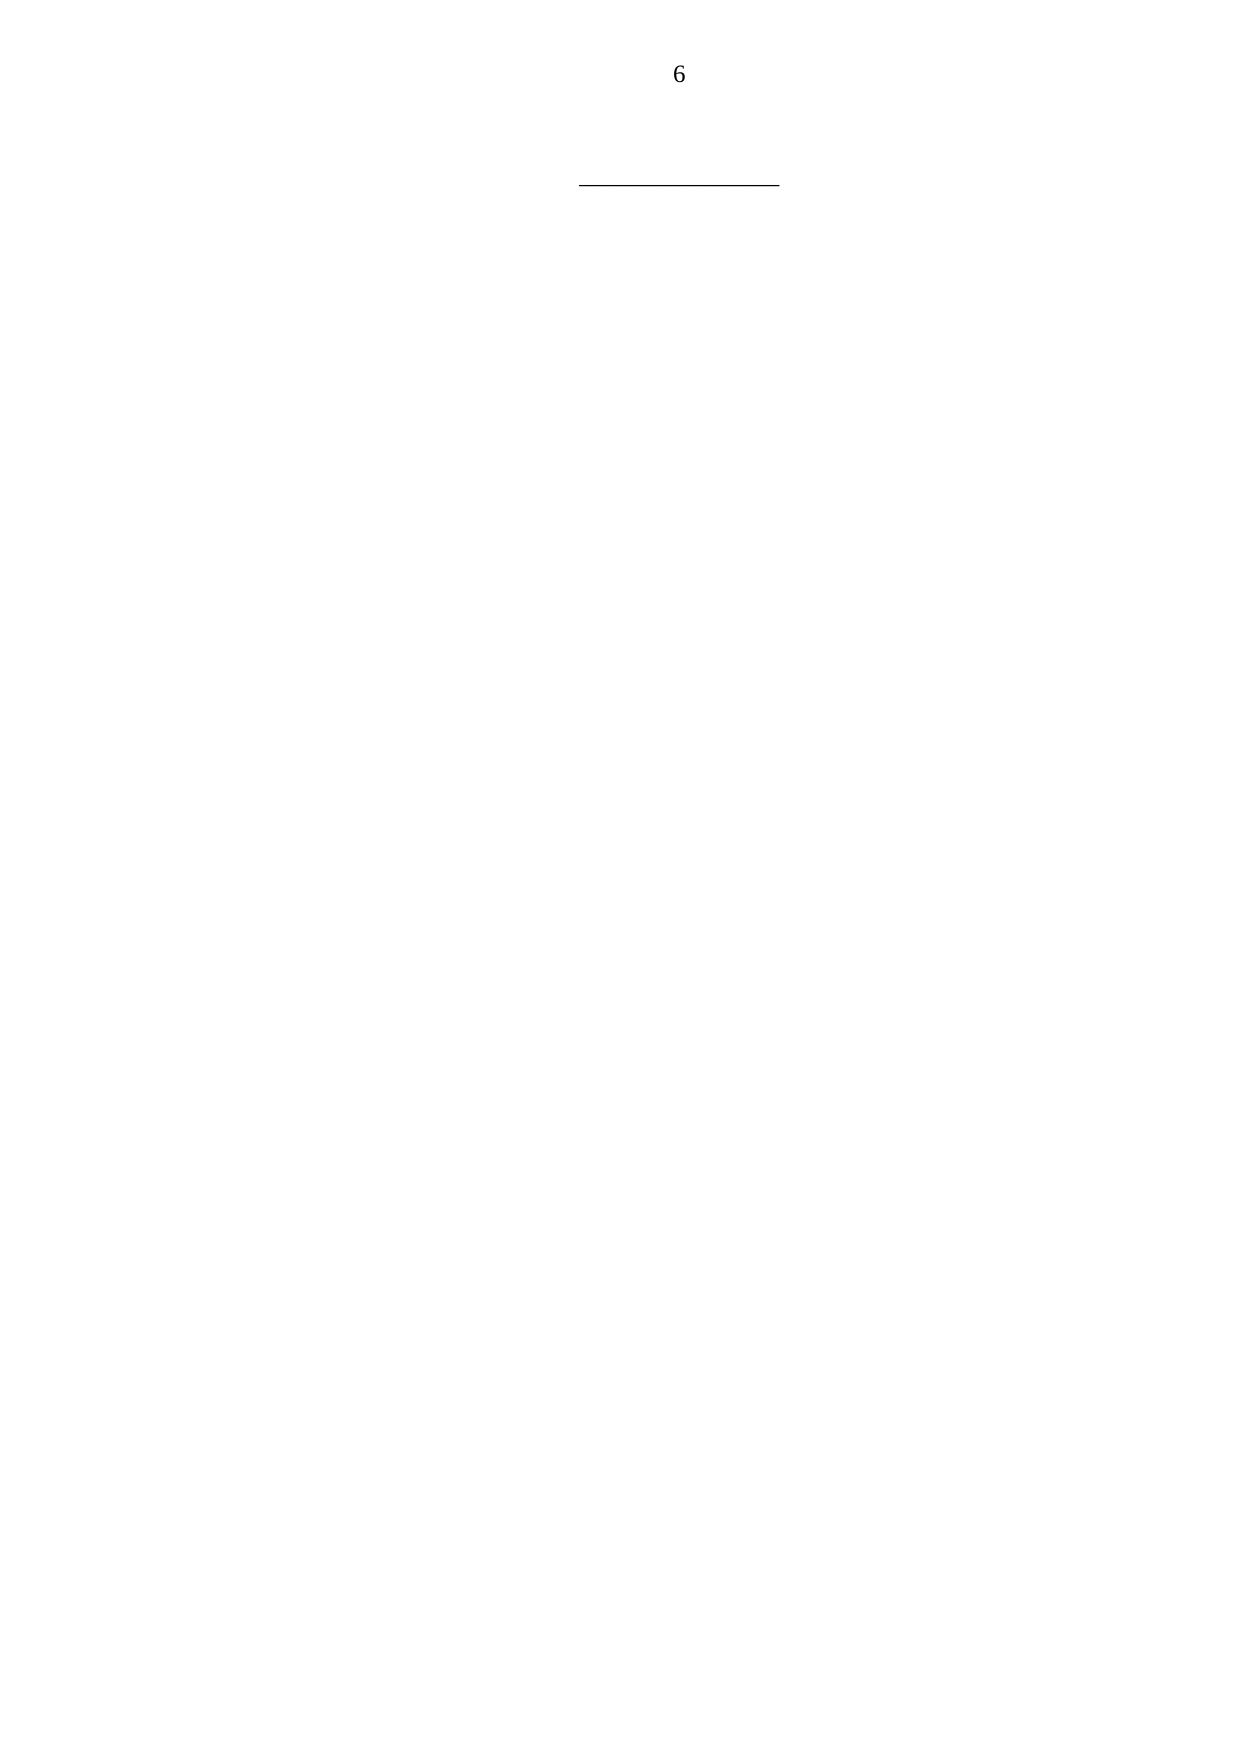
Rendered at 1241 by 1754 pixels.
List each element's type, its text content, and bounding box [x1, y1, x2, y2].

text ________________ [177, 160, 1181, 188]
